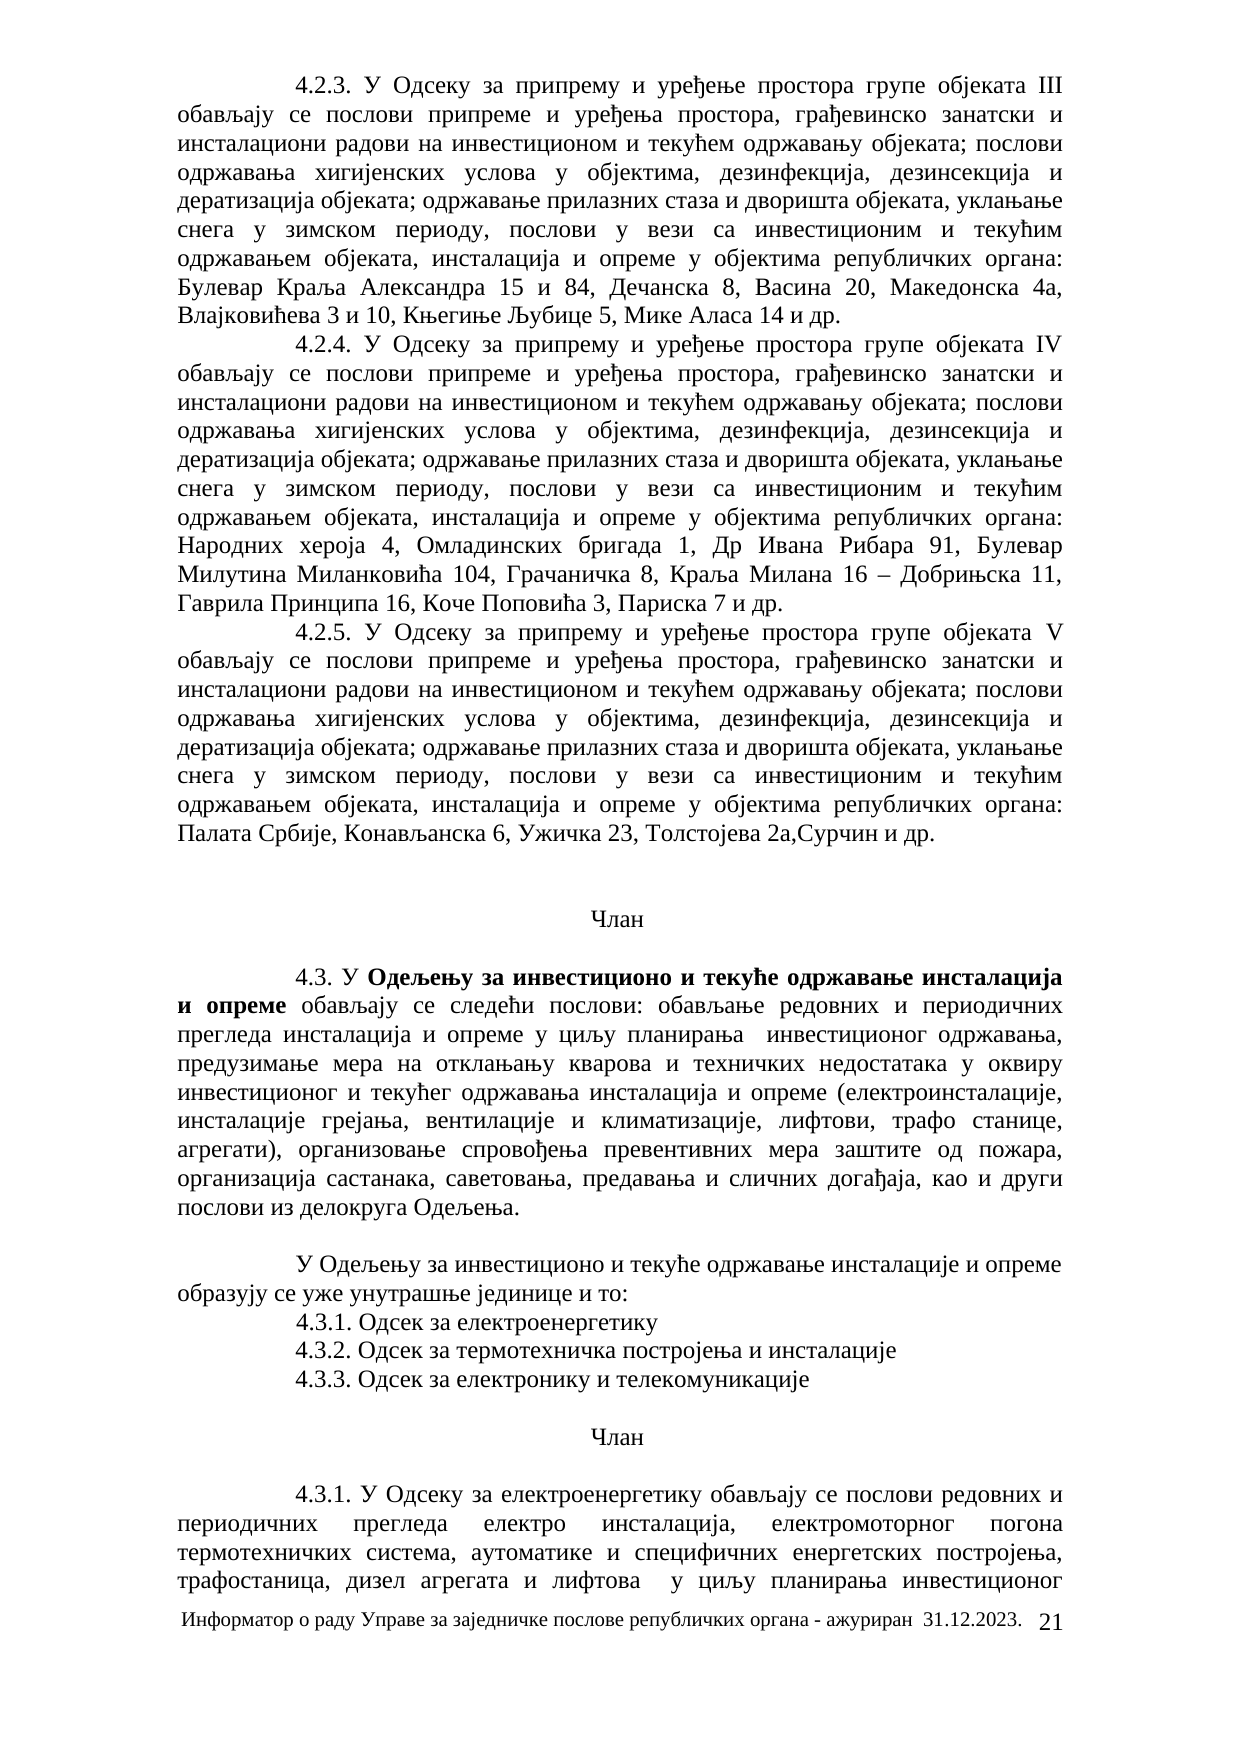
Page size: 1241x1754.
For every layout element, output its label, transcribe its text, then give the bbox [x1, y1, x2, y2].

text Члан [177, 904, 1063, 933]
text 4.2.5. У Одсеку за припрему и уређење простора групе објеката V обављају се послови припреме и уређења простора, грађевинско занатски и инсталациони радови на инвестиционом и текућем одржавању објеката; послови одржавања хигијенских услова у објектима, дезинфекција, дезинсекција и дератизација објеката; одржавање прилазних стаза и дворишта објеката, уклањање снега у зимском периоду, послови у вези са инвестиционим и текућим одржавањем објеката, инсталација и опреме у објектима републичких органа: Палата Србије, Конављанска 6, Ужичка 23, Толстојева 2а,Сурчин и др. [177, 617, 1063, 847]
text 4.3.2. Одсек за термотехничка постројења и инсталације [177, 1336, 1063, 1364]
text 4.3.1. Одсек за електроенергетику [177, 1307, 1063, 1336]
text 4.2.3. У Одсеку за припрему и уређење простора групе објеката III обављају се послови припреме и уређења простора, грађевинско занатски и инсталациони радови на инвестиционом и текућем одржавању објеката; послови одржавања хигијенских услова у објектима, дезинфекција, дезинсекција и дератизација објеката; одржавање прилазних стаза и дворишта објеката, уклањање снега у зимском периоду, послови у вези са инвестиционим и текућим одржавањем објеката, инсталација и опреме у објектима републичких органа: Булевар Краља Александра 15 и 84, Дечанска 8, Васина 20, Македонска 4а, Влајковићева 3 и 10, Књегиње Љубице 5, Мике Аласа 14 и др. [177, 71, 1063, 329]
text 4.3.1. У Одсеку за електроенергетику обављају се послови редовних и периодичних прегледа електро инсталација, електромоторног погона термотехничких система, аутоматике и специфичних енергетских постројења, трафостаница, дизел агрегата и лифтова у циљу планирања инвестиционог [177, 1479, 1063, 1594]
text Члан [177, 1422, 1063, 1451]
text 4.3. У Одељењу за инвестиционо и текуће одржавање инсталација и опреме обављају се следећи послови: обављање редовних и периодичних прегледа инсталација и опреме у циљу планирања инвестиционог одржавања, предузимање мера на отклањању кварова и техничких недостатака у оквиру инвестиционог и текућег одржавања инсталација и опреме (електроинсталације, инсталације грејања, вентилације и климатизације, лифтови, трафо станице, агрегати), организовање спровођења превентивних мера заштите од пожара, организација састанака, саветовања, предавања и сличних догађаја, као и други послови из делокруга Одељења. [177, 962, 1063, 1221]
text 4.2.4. У Одсеку за припрему и уређење простора групе објеката IV обављају се послови припреме и уређења простора, грађевинско занатски и инсталациони радови на инвестиционом и текућем одржавању објеката; послови одржавања хигијенских услова у објектима, дезинфекција, дезинсекција и дератизација објеката; одржавање прилазних стаза и дворишта објеката, уклањање снега у зимском периоду, послови у вези са инвестиционим и текућим одржавањем објеката, инсталација и опреме у објектима републичких органа: Народних хероја 4, Омладинских бригада 1, Др Ивана Рибара 91, Булевар Милутина Миланковића 104, Грачаничка 8, Краља Милана 16 – Добрињска 11, Гаврила Принципа 16, Коче Поповића 3, Париска 7 и др. [177, 329, 1063, 617]
text 4.3.3. Одсек за електронику и телекомуникације [177, 1364, 1063, 1393]
text У Одељењу за инвестиционо и текуће одржавање инсталације и опреме образују се уже унутрашње јединице и то: [177, 1249, 1063, 1307]
